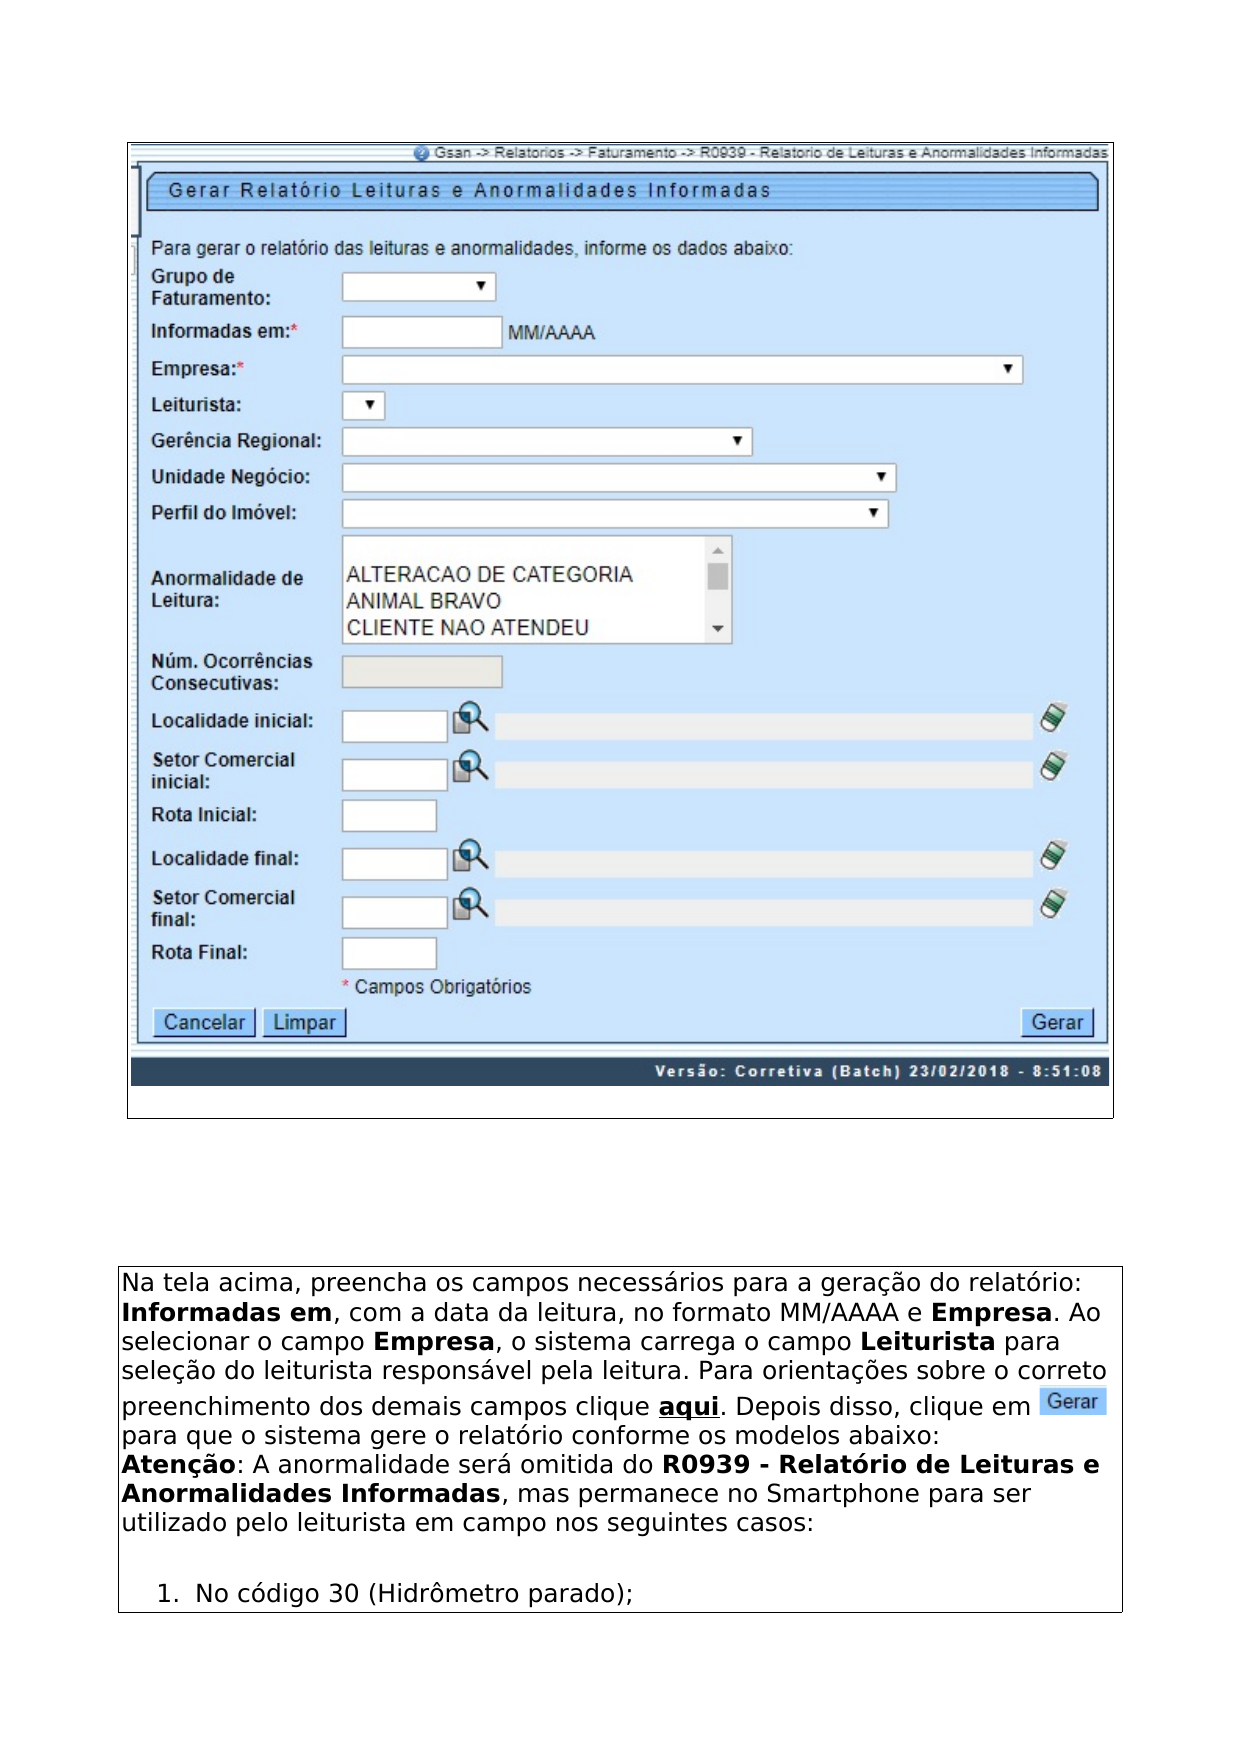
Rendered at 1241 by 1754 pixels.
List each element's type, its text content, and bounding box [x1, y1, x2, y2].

table_header [128, 143, 1113, 1117]
picture [131, 144, 1110, 1086]
table_header Na tela acima, preencha os campos necessários para a geração do relatório: Informadas em, com a data da leitura, no formato MM/AAAA e Empresa. Ao selecionar o campo Empresa, o sistema carrega o campo Leiturista para seleção do leiturista responsável pela leitura. Para orientações sobre o correto preenchimento dos demais campos clique aqui. Depois disso, clique em para que o sistema gere o relatório conforme os modelos abaixo: Atenção: A anormalidade será omitida do R0939 - Relatório de Leituras e Anormalidades Informadas, mas permanece no Smartphone para ser utilizado pelo leiturista em campo nos seguintes casos: No código 30 (Hidrômetro parado); No código 38 ( Hidrômetro parado sem consumo); No código 5 (Hidrômetro sem Lacre); No código 23 (Vazamento Antes do Hidrômetro); No código 24 (Vazamento Após o Hidrômetro); e No código 25 (Vazamento no Hidrômetro). [119, 1267, 1122, 1612]
picture [1039, 1385, 1107, 1415]
